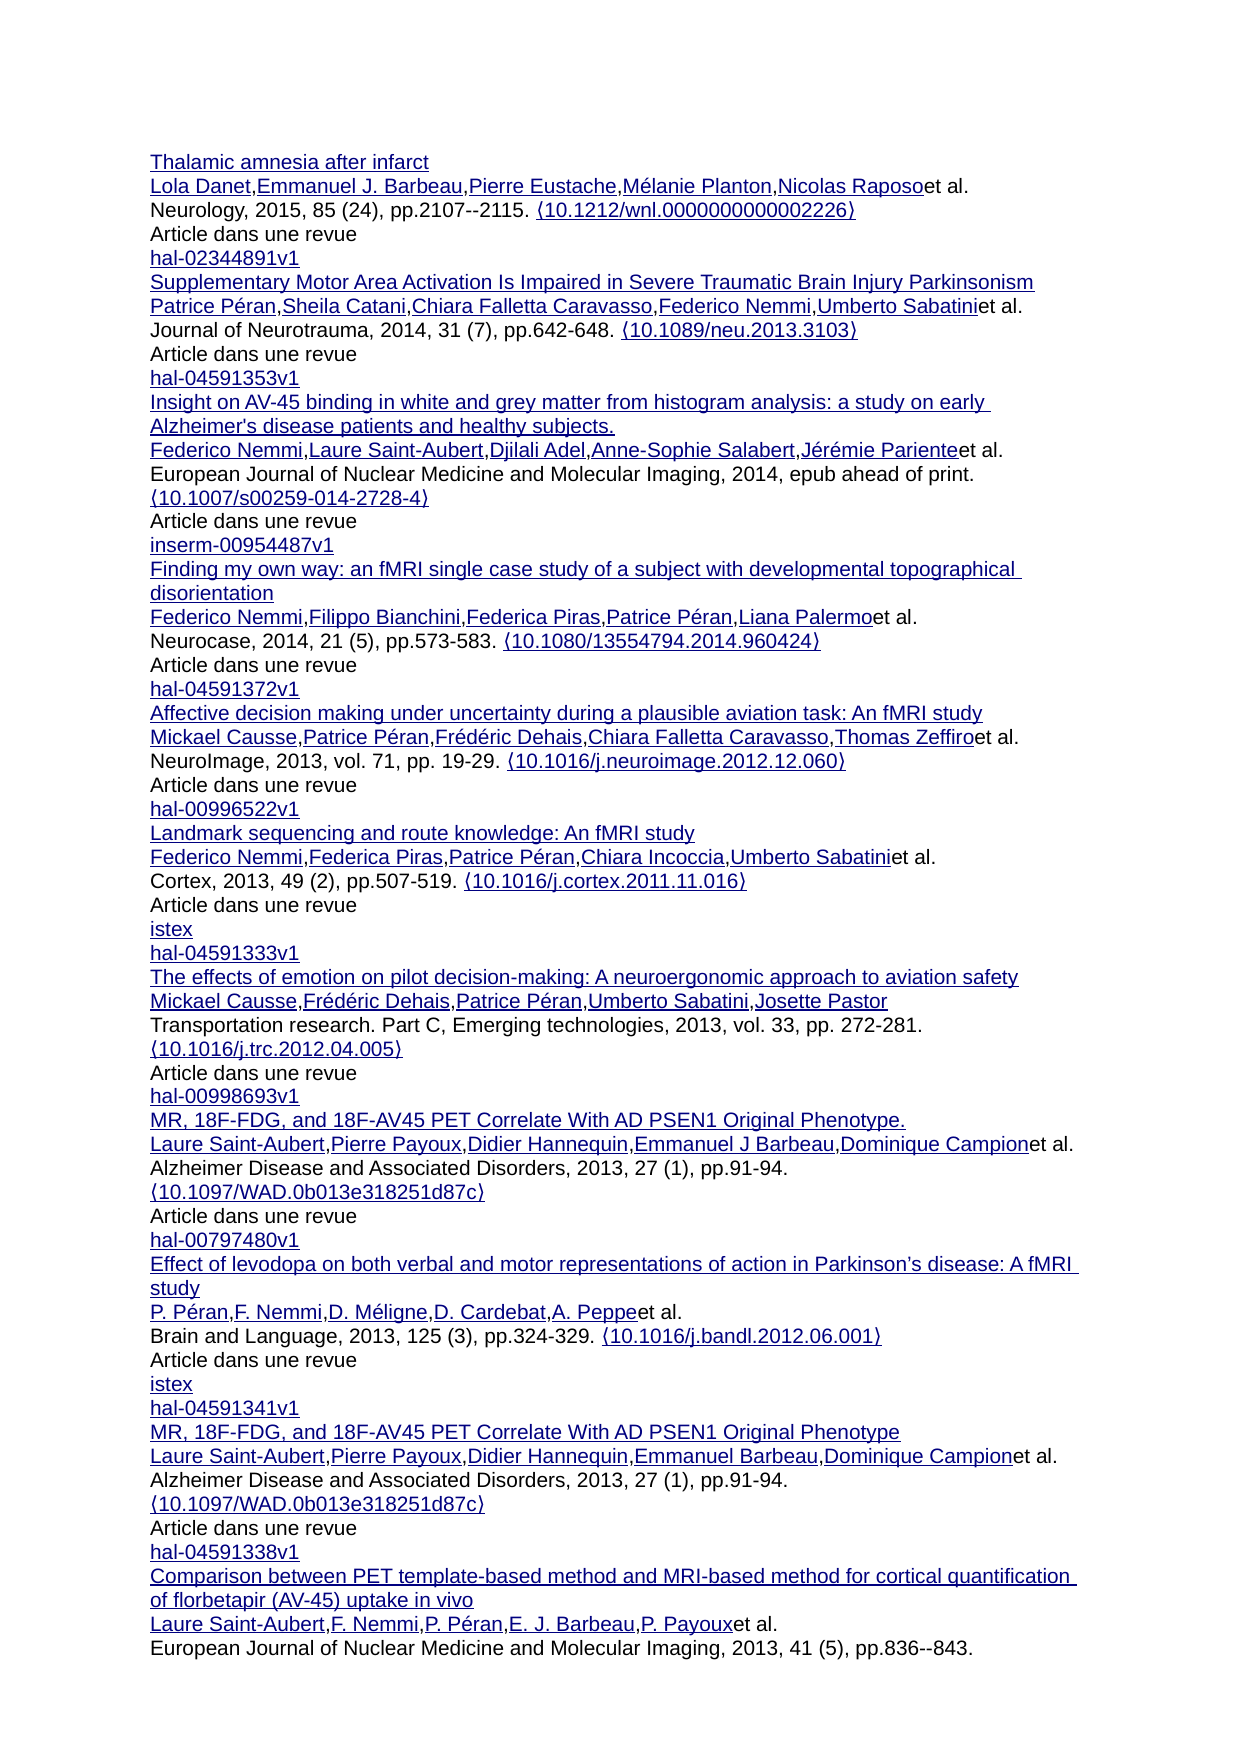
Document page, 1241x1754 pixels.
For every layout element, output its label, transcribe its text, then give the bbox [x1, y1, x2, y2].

table_cell Effect of levodopa on both verbal and motor representations of action in Parkinson’s disease: A fMRI study P. Péran,F. Nemmi,D. Méligne,D. Cardebat,A. Peppeet al. Brain and Language, 2013, 125 (3), pp.324-329. ⟨10.1016/j.bandl.2012.06.001⟩ Article dans une revue istex hal-04591341v1 [150, 1252, 1090, 1420]
table_cell Supplementary Motor Area Activation Is Impaired in Severe Traumatic Brain Injury Parkinsonism Patrice Péran,Sheila Catani,Chiara Falletta Caravasso,Federico Nemmi,Umberto Sabatiniet al. Journal of Neurotrauma, 2014, 31 (7), pp.642-648. ⟨10.1089/neu.2013.3103⟩ Article dans une revue hal-04591353v1 [150, 270, 1090, 389]
table_cell MR, 18F-FDG, and 18F-AV45 PET Correlate With AD PSEN1 Original Phenotype Laure Saint-Aubert,Pierre Payoux,Didier Hannequin,Emmanuel Barbeau,Dominique Campionet al. Alzheimer Disease and Associated Disorders, 2013, 27 (1), pp.91-94. ⟨10.1097/WAD.0b013e318251d87c⟩ Article dans une revue hal-04591338v1 [150, 1420, 1090, 1563]
table_cell Landmark sequencing and route knowledge: An fMRI study Federico Nemmi,Federica Piras,Patrice Péran,Chiara Incoccia,Umberto Sabatiniet al. Cortex, 2013, 49 (2), pp.507-519. ⟨10.1016/j.cortex.2011.11.016⟩ Article dans une revue istex hal-04591333v1 [150, 821, 1090, 964]
table_cell The effects of emotion on pilot decision-making: A neuroergonomic approach to aviation safety Mickael Causse,Frédéric Dehais,Patrice Péran,Umberto Sabatini,Josette Pastor Transportation research. Part C, Emerging technologies, 2013, vol. 33, pp. 272-281. ⟨10.1016/j.trc.2012.04.005⟩ Article dans une revue hal-00998693v1 [150, 965, 1090, 1108]
table_cell Insight on AV-45 binding in white and grey matter from histogram analysis: a study on early Alzheimer's disease patients and healthy subjects. Federico Nemmi,Laure Saint-Aubert,Djilali Adel,Anne-Sophie Salabert,Jérémie Parienteet al. European Journal of Nuclear Medicine and Molecular Imaging, 2014, epub ahead of print. ⟨10.1007/s00259-014-2728-4⟩ Article dans une revue inserm-00954487v1 [150, 390, 1090, 557]
table_cell Affective decision making under uncertainty during a plausible aviation task: An fMRI study Mickael Causse,Patrice Péran,Frédéric Dehais,Chiara Falletta Caravasso,Thomas Zeffiroet al. NeuroImage, 2013, vol. 71, pp. 19-29. ⟨10.1016/j.neuroimage.2012.12.060⟩ Article dans une revue hal-00996522v1 [150, 701, 1090, 821]
table_cell Comparison between PET template-based method and MRI-based method for cortical quantification of florbetapir (AV-45) uptake in vivo Laure Saint-Aubert,F. Nemmi,P. Péran,E. J. Barbeau,P. Payouxet al. European Journal of Nuclear Medicine and Molecular Imaging, 2013, 41 (5), pp.836--843. [150, 1564, 1090, 1659]
table_cell Finding my own way: an fMRI single case study of a subject with developmental topographical disorientation Federico Nemmi,Filippo Bianchini,Federica Piras,Patrice Péran,Liana Palermoet al. Neurocase, 2014, 21 (5), pp.573-583. ⟨10.1080/13554794.2014.960424⟩ Article dans une revue hal-04591372v1 [150, 557, 1090, 701]
table_cell Thalamic amnesia after infarct Lola Danet,Emmanuel J. Barbeau,Pierre Eustache,Mélanie Planton,Nicolas Raposoet al. Neurology, 2015, 85 (24), pp.2107--2115. ⟨10.1212/wnl.0000000000002226⟩ Article dans une revue hal-02344891v1 [150, 150, 1090, 270]
table_cell MR, 18F-FDG, and 18F-AV45 PET Correlate With AD PSEN1 Original Phenotype. Laure Saint-Aubert,Pierre Payoux,Didier Hannequin,Emmanuel J Barbeau,Dominique Campionet al. Alzheimer Disease and Associated Disorders, 2013, 27 (1), pp.91-94. ⟨10.1097/WAD.0b013e318251d87c⟩ Article dans une revue hal-00797480v1 [150, 1108, 1090, 1252]
